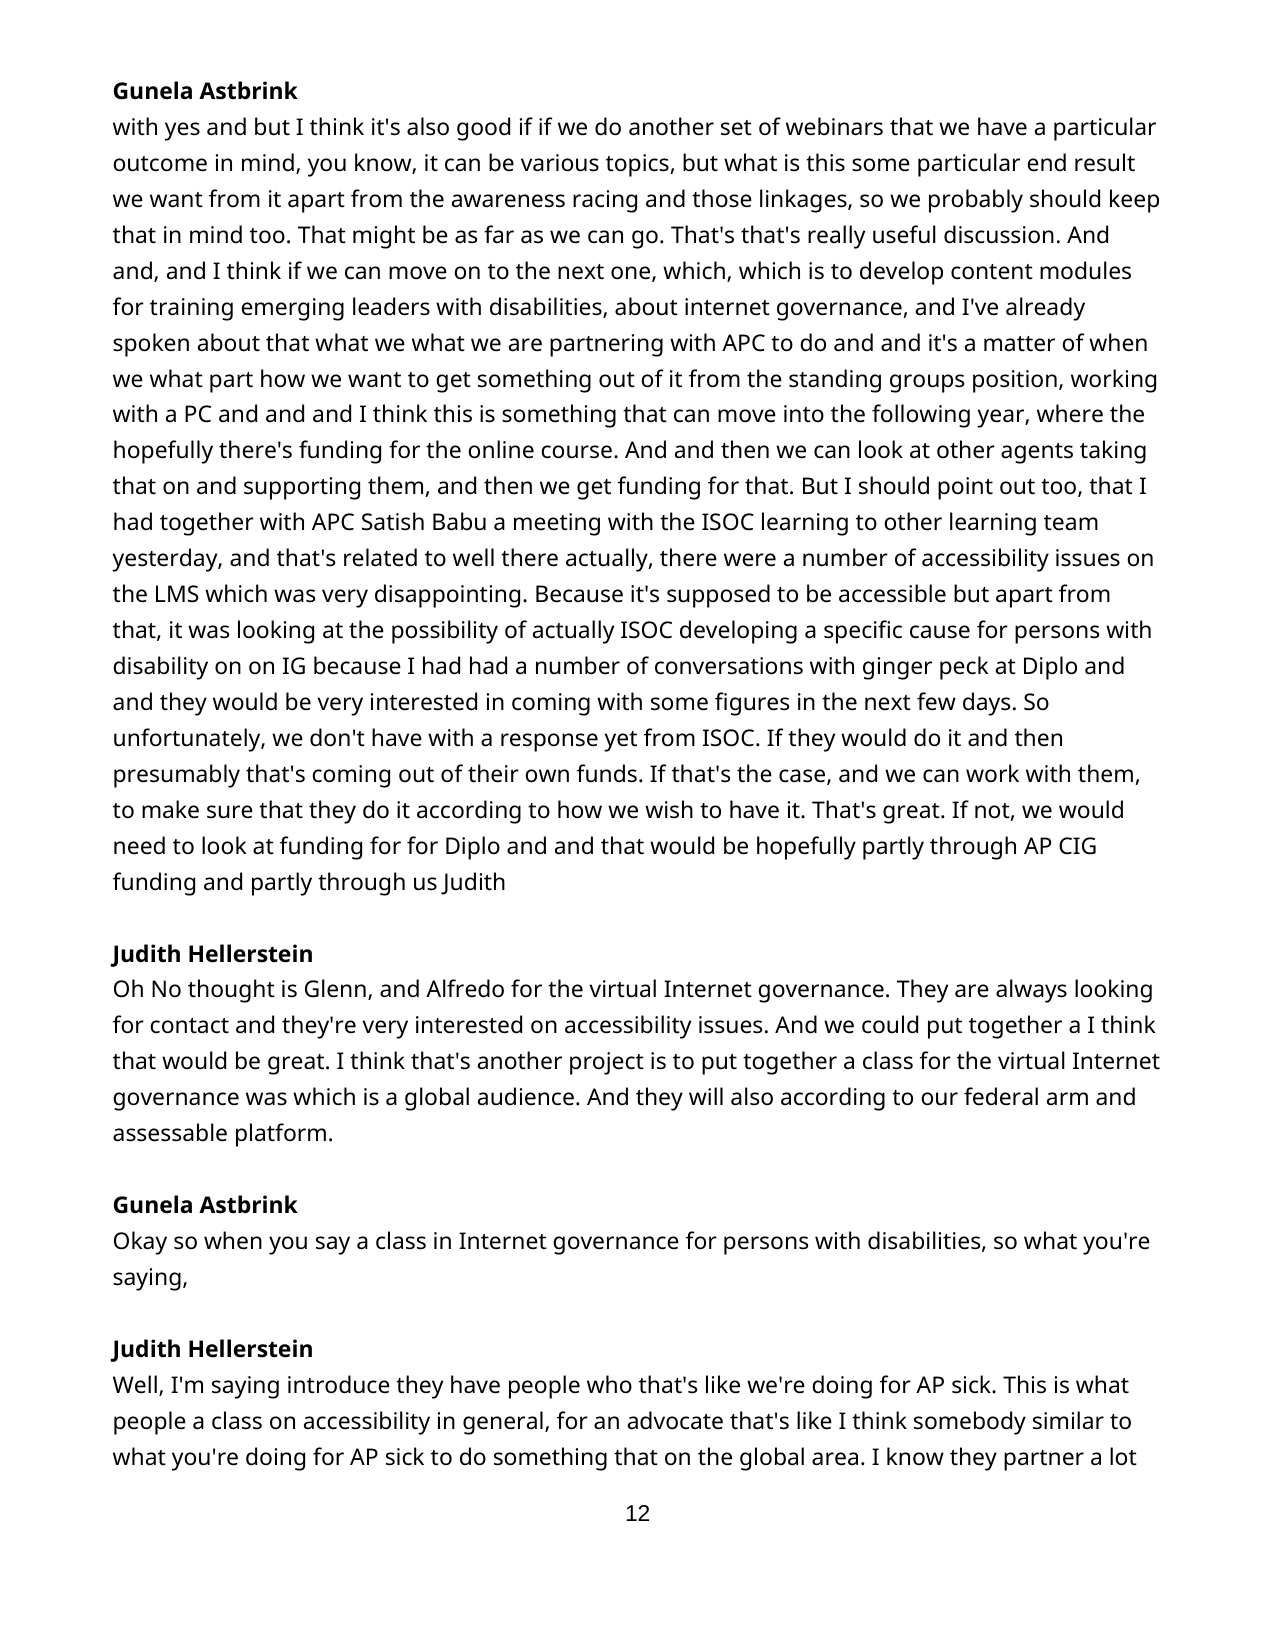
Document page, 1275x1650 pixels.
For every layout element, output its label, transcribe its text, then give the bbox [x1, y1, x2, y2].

text Judith Hellerstein [112, 1333, 1162, 1364]
text with yes and but I think it's also good if if we do another set of webinars that we have a particular outcome in mind, you know, it can be various topics, but what is this some particular end result we want from it apart from the awareness racing and those linkages, so we probably should keep that in mind too. That might be as far as we can go. That's that's really useful discussion. And and, and I think if we can move on to the next one, which, which is to develop content modules for training emerging leaders with disabilities, about internet governance, and I've already spoken about that what we what we are partnering with APC to do and and it's a matter of when we what part how we want to get something out of it from the standing groups position, working with a PC and and and I think this is something that can move into the following year, where the hopefully there's funding for the online course. And and then we can look at other agents taking that on and supporting them, and then we get funding for that. But I should point out too, that I had together with APC Satish Babu a meeting with the ISOC learning to other learning team yesterday, and that's related to well there actually, there were a number of accessibility issues on the LMS which was very disappointing. Because it's supposed to be accessible but apart from that, it was looking at the possibility of actually ISOC developing a specific cause for persons with disability on on IG because I had had a number of conversations with ginger peck at Diplo and and they would be very interested in coming with some figures in the next few days. So unfortunately, we don't have with a response yet from ISOC. If they would do it and then presumably that's coming out of their own funds. If that's the case, and we can work with them, to make sure that they do it according to how we wish to have it. That's great. If not, we would need to look at funding for for Diplo and and that would be hopefully partly through AP CIG funding and partly through us Judith [112, 111, 1162, 897]
text Okay so when you say a class in Internet governance for persons with disabilities, so what you're saying, [112, 1225, 1162, 1292]
text Gunela Astbrink [112, 1189, 1162, 1220]
text Judith Hellerstein [112, 937, 1162, 969]
text Well, I'm saying introduce they have people who that's like we're doing for AP sick. This is what people a class on accessibility in general, for an advocate that's like I think somebody similar to what you're doing for AP sick to do something that on the global area. I know they partner a lot [112, 1369, 1162, 1472]
text Oh No thought is Glenn, and Alfredo for the virtual Internet governance. They are always looking for contact and they're very interested on accessibility issues. And we could put together a I think that would be great. I think that's another project is to put together a class for the virtual Internet governance was which is a global audience. And they will also according to our federal arm and assessable platform. [112, 973, 1162, 1148]
text Gunela Astbrink [112, 75, 1162, 106]
